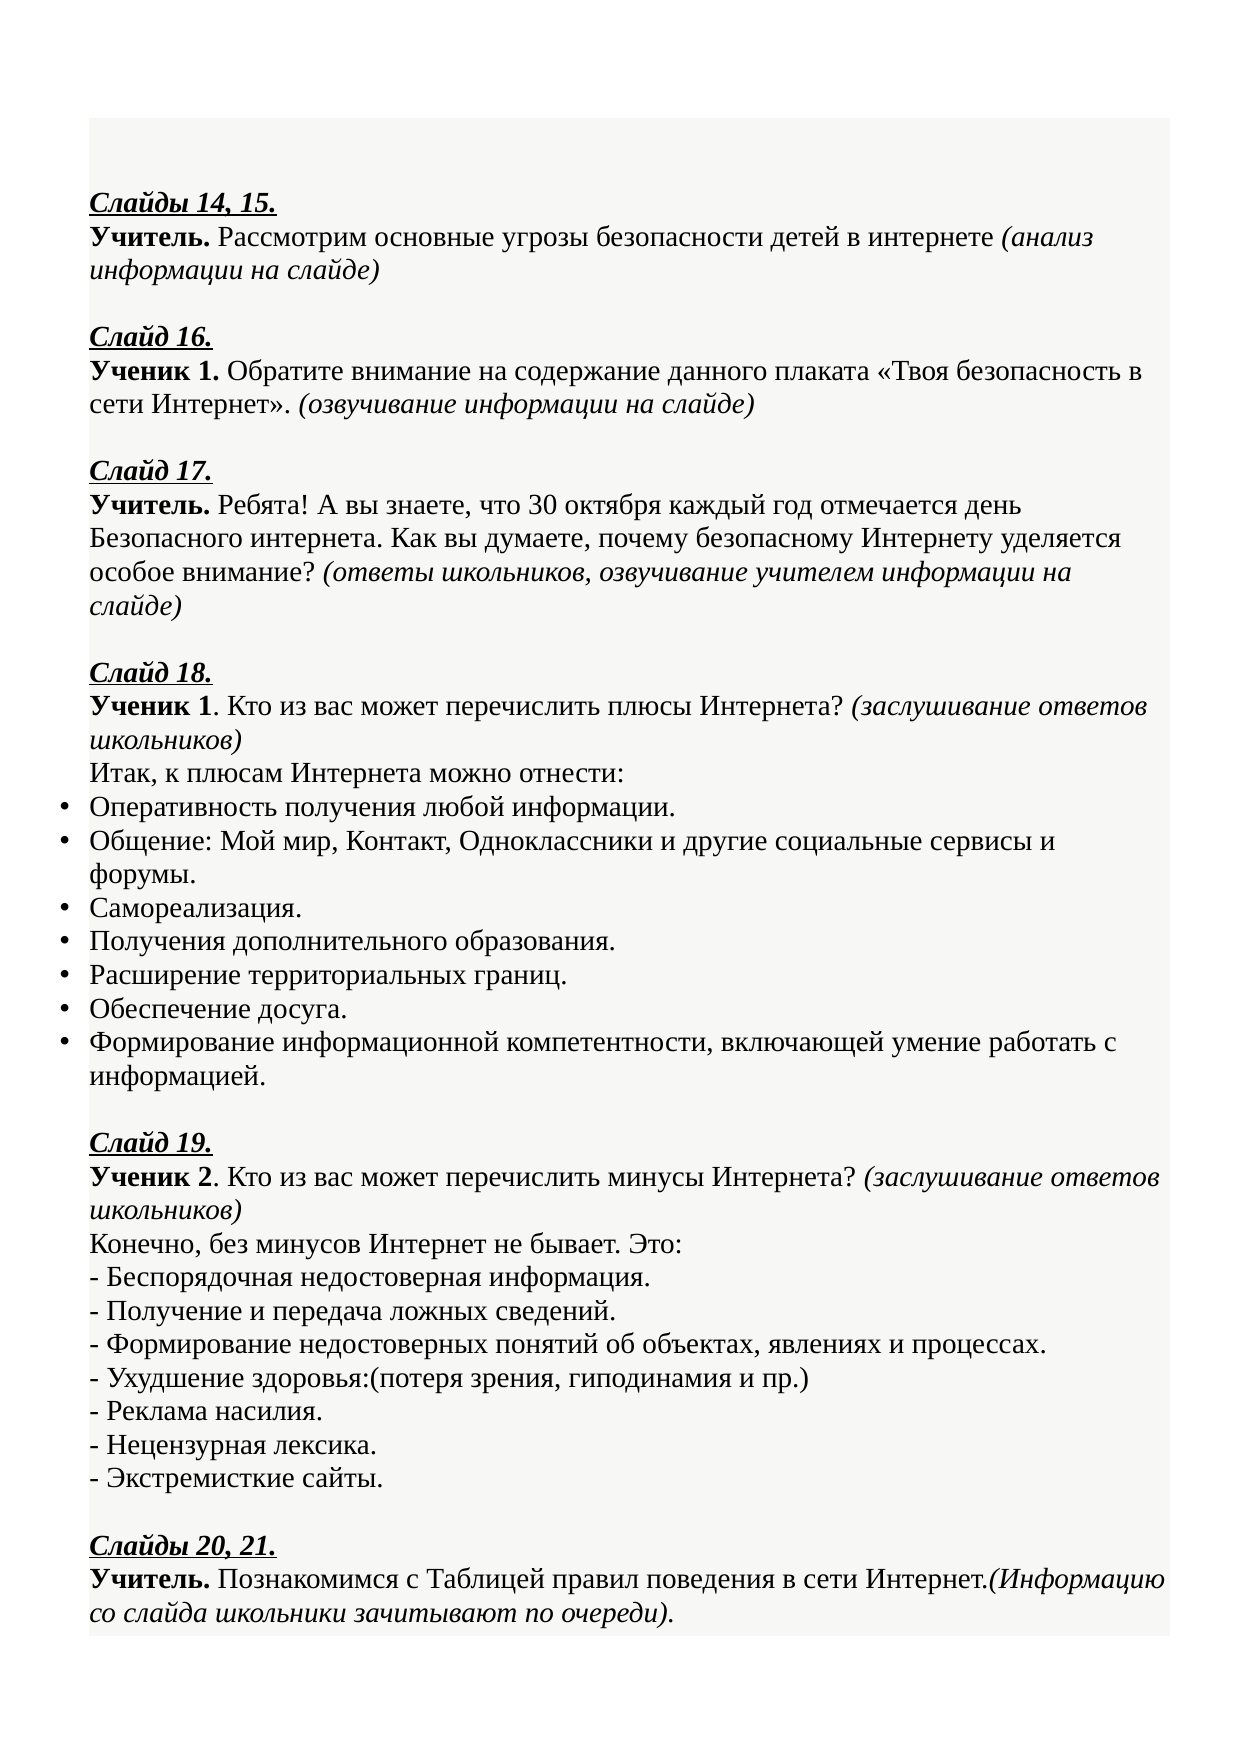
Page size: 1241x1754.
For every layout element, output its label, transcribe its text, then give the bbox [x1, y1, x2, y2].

list Оперативность получения любой информации. [89, 789, 1170, 823]
text Ученик 2. Кто из вас может перечислить минусы Интернета? (заслушивание ответов школьников) [89, 1159, 1170, 1226]
text Слайды 20, 21. [89, 1528, 1170, 1561]
text Слайд 16. [89, 319, 1170, 353]
text Слайд 18. [89, 655, 1170, 688]
text Слайд 19. [89, 1125, 1170, 1159]
text Слайд 17. [89, 453, 1170, 487]
text - Ухудшение здоровья:(потеря зрения, гиподинамия и пр.) [89, 1360, 1170, 1393]
text - Нецензурная лексика. [89, 1427, 1170, 1461]
text - Формирование недостоверных понятий об объектах, явлениях и процессах. [89, 1326, 1170, 1360]
text - Реклама насилия. [89, 1393, 1170, 1427]
list Получения дополнительного образования. [89, 923, 1170, 957]
text - Экстремисткие сайты. [89, 1461, 1170, 1494]
text Учитель. Ребята! А вы знаете, что 30 октября каждый год отмечается день Безопасного интернета. Как вы думаете, почему безопасному Интернету уделяется особое внимание? (ответы школьников, озвучивание учителем информации на слайде) [89, 487, 1170, 621]
text - Беспорядочная недостоверная информация. [89, 1259, 1170, 1293]
list Общение: Мой мир, Контакт, Одноклассники и другие социальные сервисы и форумы. [89, 823, 1170, 890]
text Учитель. Познакомимся с Таблицей правил поведения в сети Интернет.(Информацию со слайда школьники зачитывают по очереди). [89, 1561, 1170, 1628]
text Слайды 14, 15. [89, 185, 1170, 219]
text - Получение и передача ложных сведений. [89, 1293, 1170, 1326]
list Расширение территориальных границ. [89, 957, 1170, 991]
list Обеспечение досуга. [89, 991, 1170, 1024]
text Учитель. Рассмотрим основные угрозы безопасности детей в интернете (анализ информации на слайде) [89, 219, 1170, 286]
list Формирование информационной компетентности, включающей умение работать с информацией. [89, 1024, 1170, 1092]
text Ученик 1. Обратите внимание на содержание данного плаката «Твоя безопасность в сети Интернет». (озвучивание информации на слайде) [89, 353, 1170, 420]
list Самореализация. [89, 890, 1170, 923]
text Ученик 1. Кто из вас может перечислить плюсы Интернета? (заслушивание ответов школьников) [89, 688, 1170, 755]
text Итак, к плюсам Интернета можно отнести: [89, 755, 1170, 789]
text Конечно, без минусов Интернет не бывает. Это: [89, 1226, 1170, 1259]
